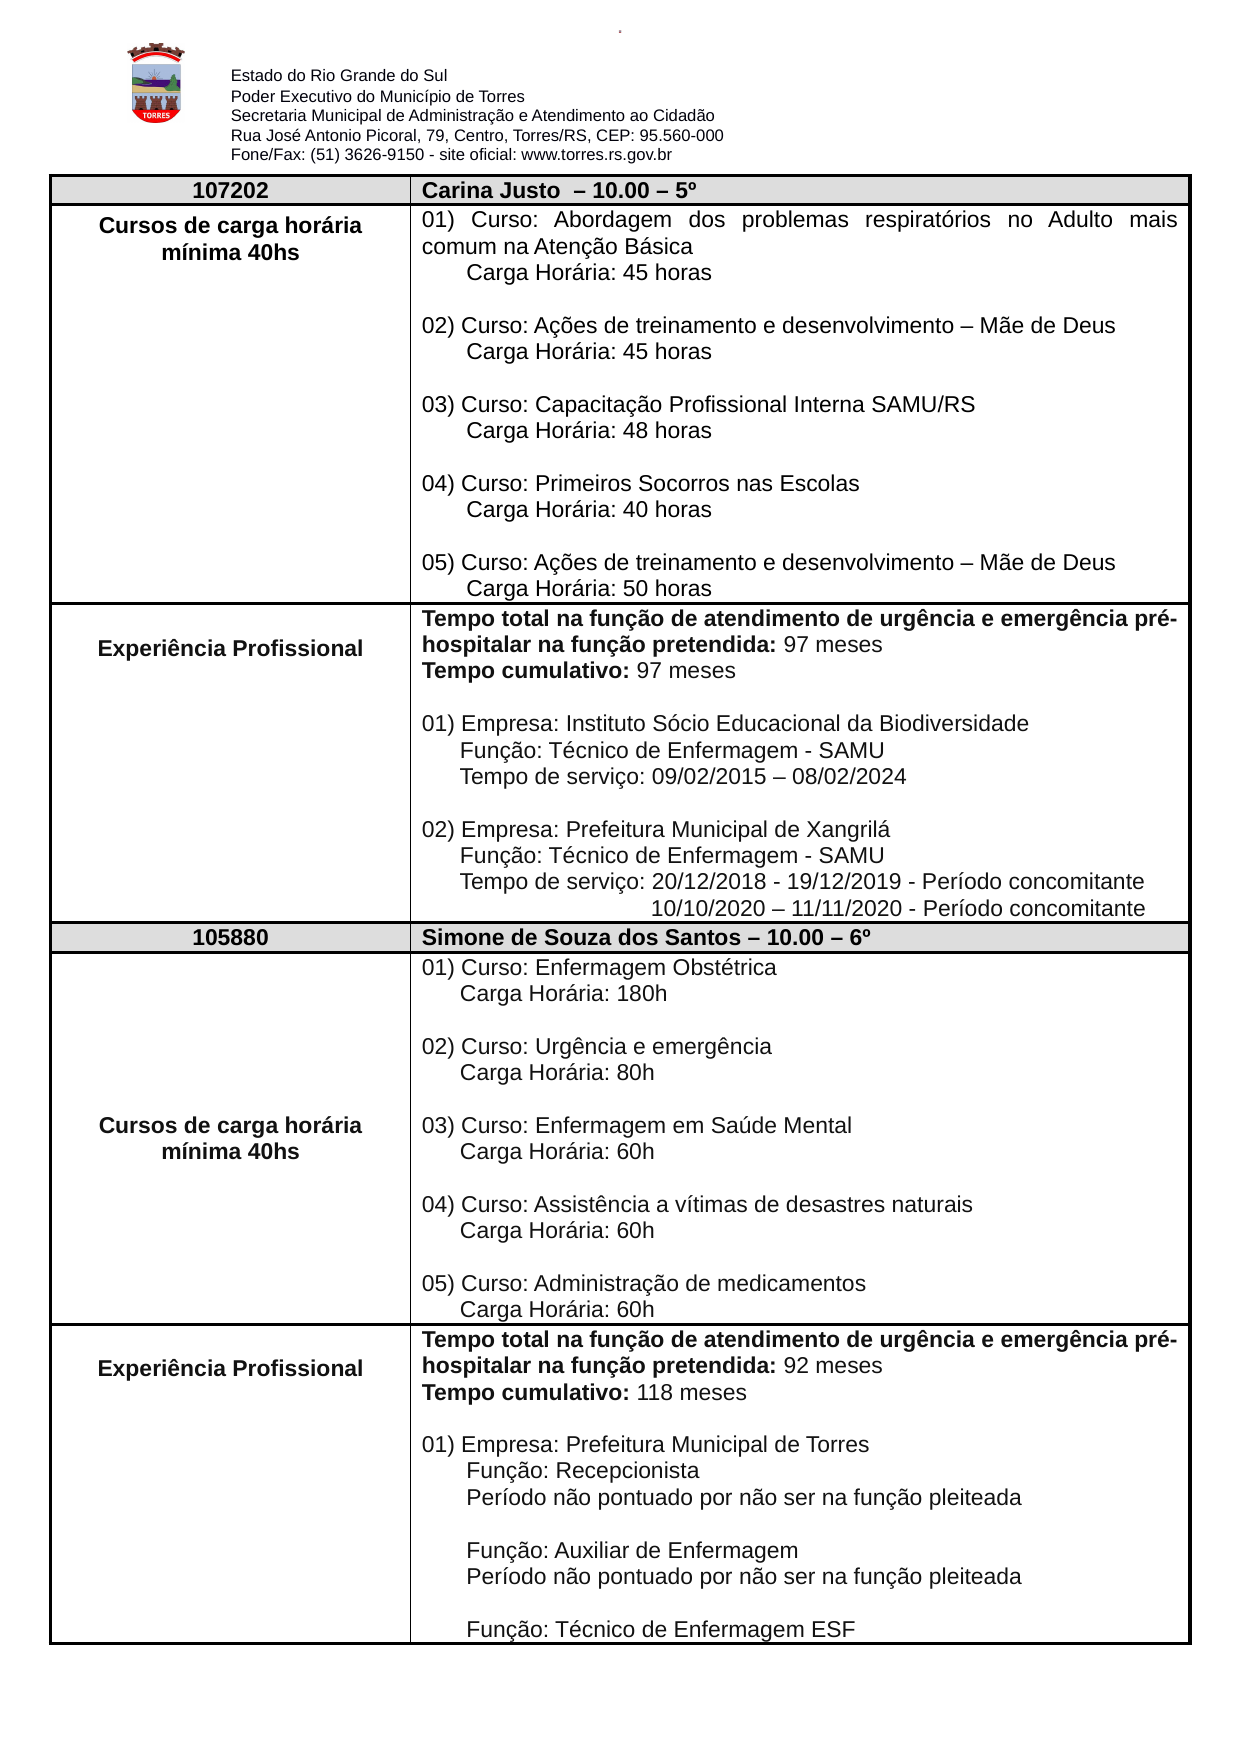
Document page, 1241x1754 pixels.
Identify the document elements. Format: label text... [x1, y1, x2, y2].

table_cell Experiência Profissional [52, 605, 410, 921]
table_cell Carina Justo – 10.00 – 5º [411, 177, 1188, 203]
picture [127, 43, 185, 123]
table_cell Tempo total na função de atendimento de urgência e emergência pré-hospitalar na função pretendida: 97 meses Tempo cumulativo: 97 meses 01) Empresa: Instituto Sócio Educacional da Biodiversidade Função: Técnico de Enfermagem - SAMU Tempo de serviço: 09/02/2015 – 08/02/2024 02) Empresa: Prefeitura Municipal de Xangrilá Função: Técnico de Enfermagem - SAMU Tempo de serviço: 20/12/2018 - 19/12/2019 - Período concomitante 10/10/2020 – 11/11/2020 - Período concomitante [411, 605, 1188, 921]
table_cell 01) Curso: Enfermagem Obstétrica Carga Horária: 180h 02) Curso: Urgência e emergência Carga Horária: 80h 03) Curso: Enfermagem em Saúde Mental Carga Horária: 60h 04) Curso: Assistência a vítimas de desastres naturais Carga Horária: 60h 05) Curso: Administração de medicamentos Carga Horária: 60h [411, 954, 1188, 1323]
table_cell 107202 [52, 177, 410, 203]
table_cell Cursos de carga horária mínima 40hs [52, 206, 410, 602]
table_cell Tempo total na função de atendimento de urgência e emergência pré-hospitalar na função pretendida: 92 meses Tempo cumulativo: 118 meses 01) Empresa: Prefeitura Municipal de Torres Função: Recepcionista Período não pontuado por não ser na função pleiteada Função: Auxiliar de Enfermagem Período não pontuado por não ser na função pleiteada Função: Técnico de Enfermagem ESF [411, 1326, 1188, 1642]
table_cell Experiência Profissional [52, 1326, 410, 1642]
table_cell 01) Curso: Abordagem dos problemas respiratórios no Adulto mais comum na Atenção Básica Carga Horária: 45 horas 02) Curso: Ações de treinamento e desenvolvimento – Mãe de Deus Carga Horária: 45 horas 03) Curso: Capacitação Profissional Interna SAMU/RS Carga Horária: 48 horas 04) Curso: Primeiros Socorros nas Escolas Carga Horária: 40 horas 05) Curso: Ações de treinamento e desenvolvimento – Mãe de Deus Carga Horária: 50 horas [411, 206, 1188, 602]
table_cell Cursos de carga horária mínima 40hs [52, 954, 410, 1323]
table_cell Simone de Souza dos Santos – 10.00 – 6º [411, 924, 1188, 951]
table_cell 105880 [52, 924, 410, 951]
